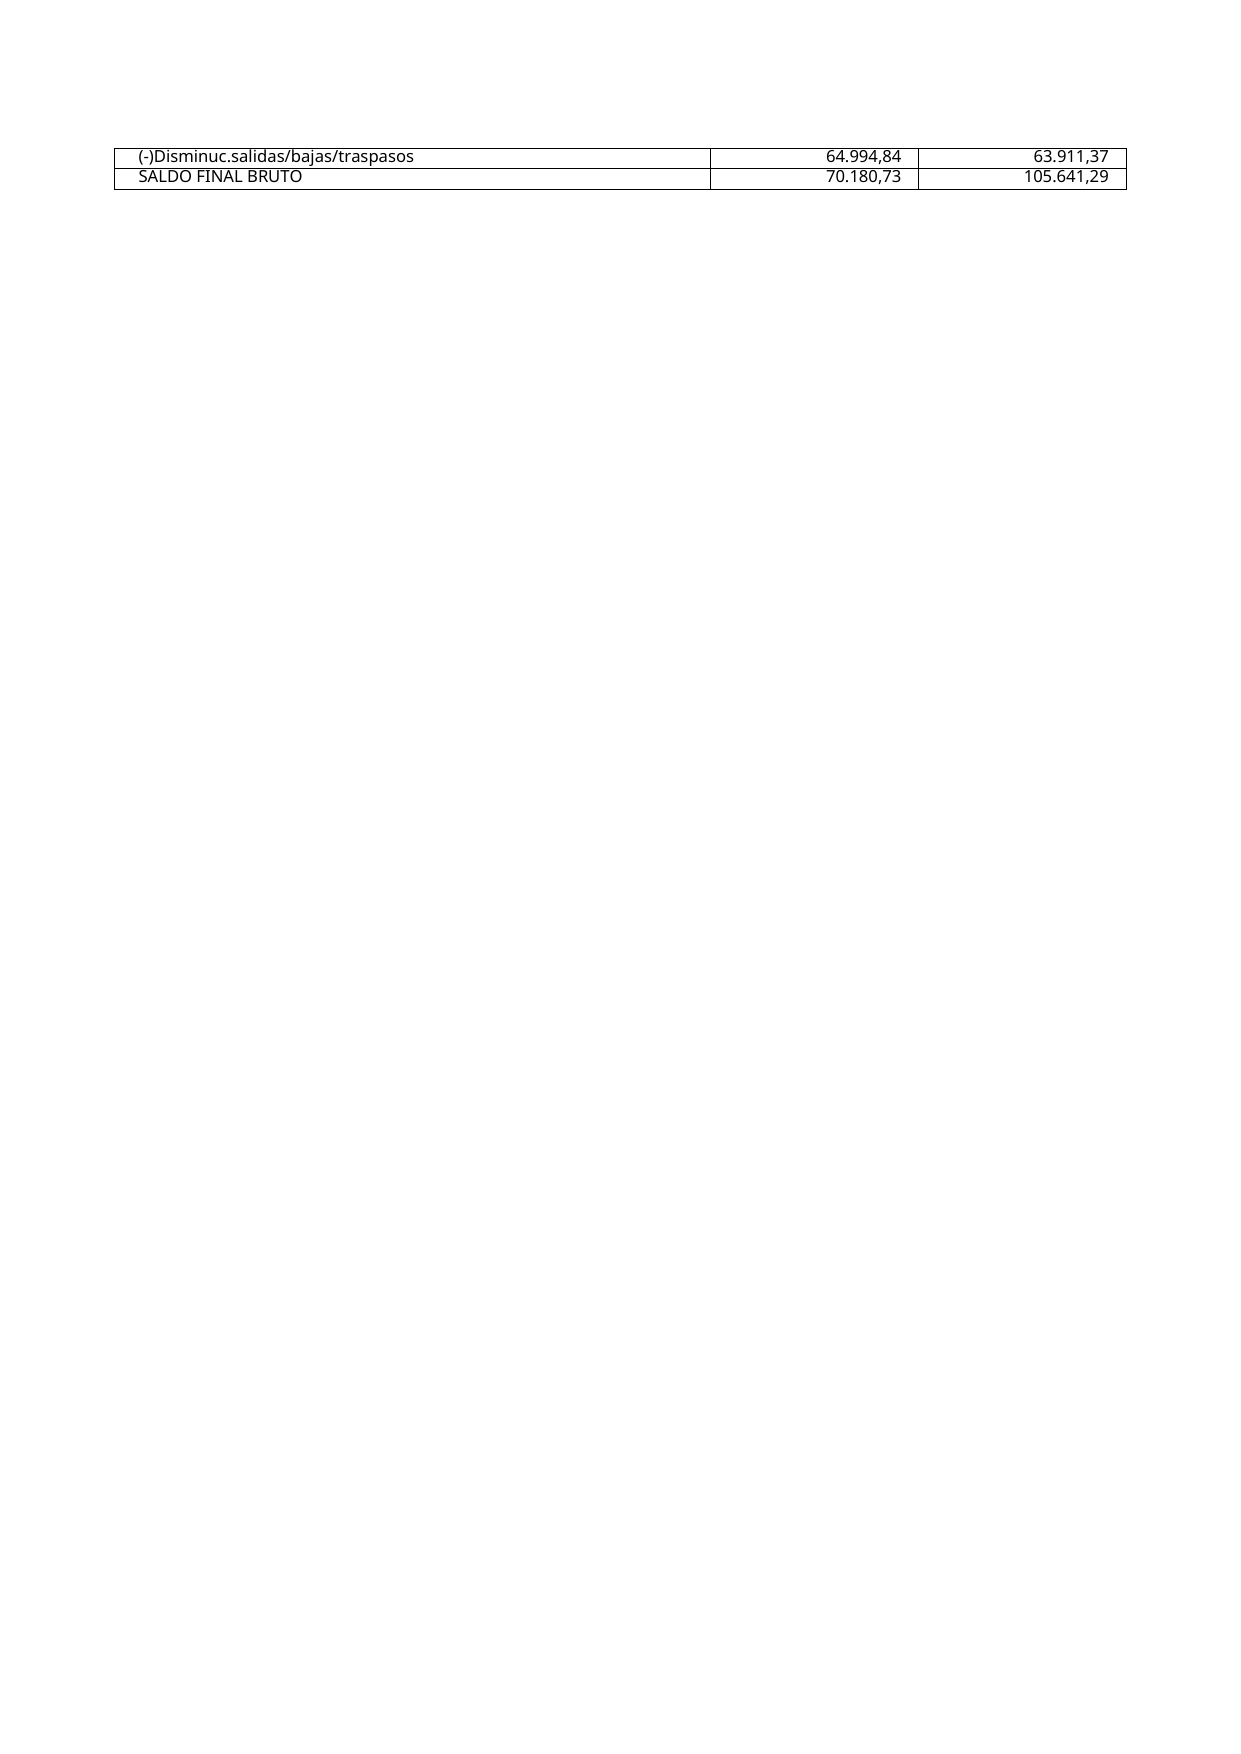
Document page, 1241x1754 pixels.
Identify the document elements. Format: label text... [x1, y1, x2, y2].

table_cell (-)Disminuc.salidas/bajas/traspasos [115, 149, 710, 168]
table_cell SALDO FINAL BRUTO [115, 169, 710, 189]
table_cell 64.994,84 [711, 149, 918, 168]
table_cell 105.641,29 [919, 169, 1126, 189]
table_cell 63.911,37 [919, 149, 1126, 168]
table_cell 70.180,73 [711, 169, 918, 189]
